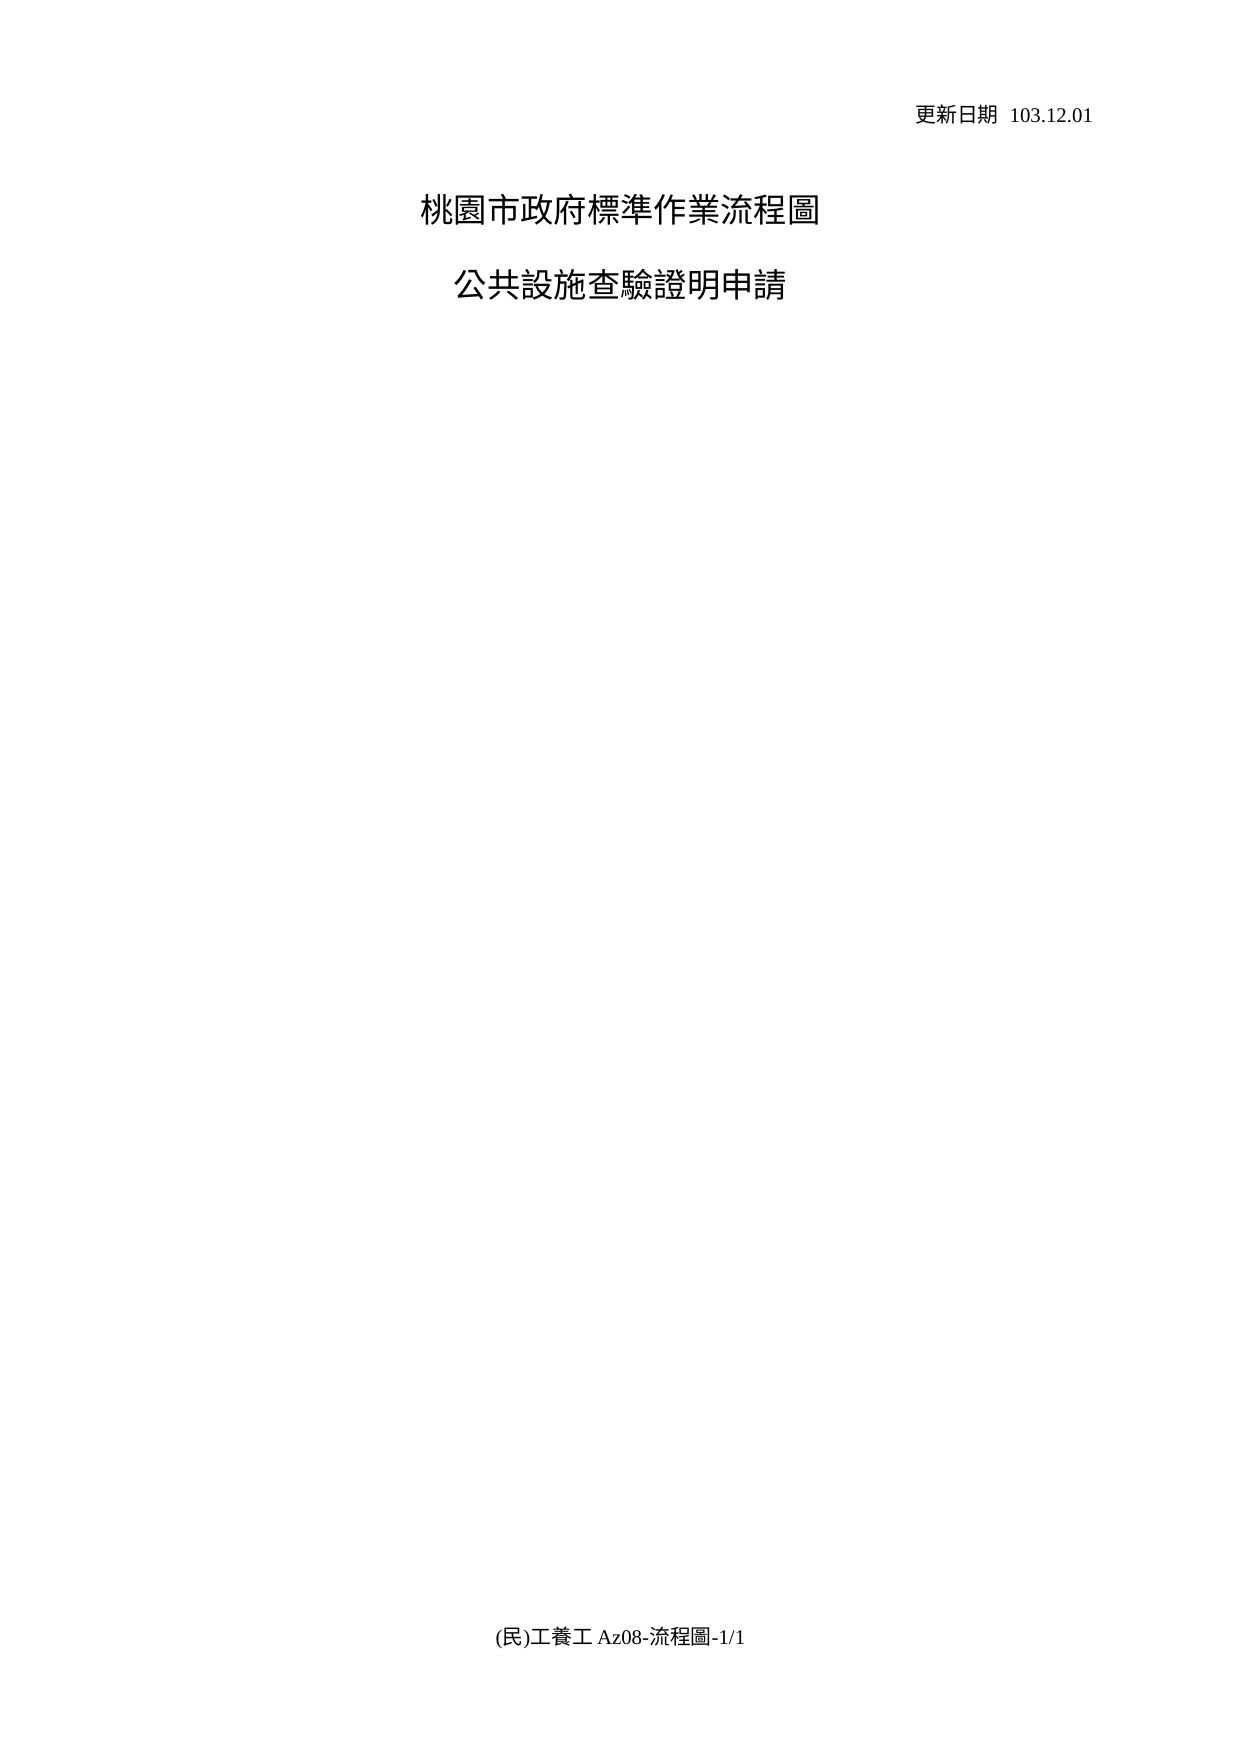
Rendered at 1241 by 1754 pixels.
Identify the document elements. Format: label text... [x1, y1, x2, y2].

text 公共設施查驗證明申請 [148, 239, 1092, 314]
text 桃園市政府標準作業流程圖 [148, 164, 1092, 239]
